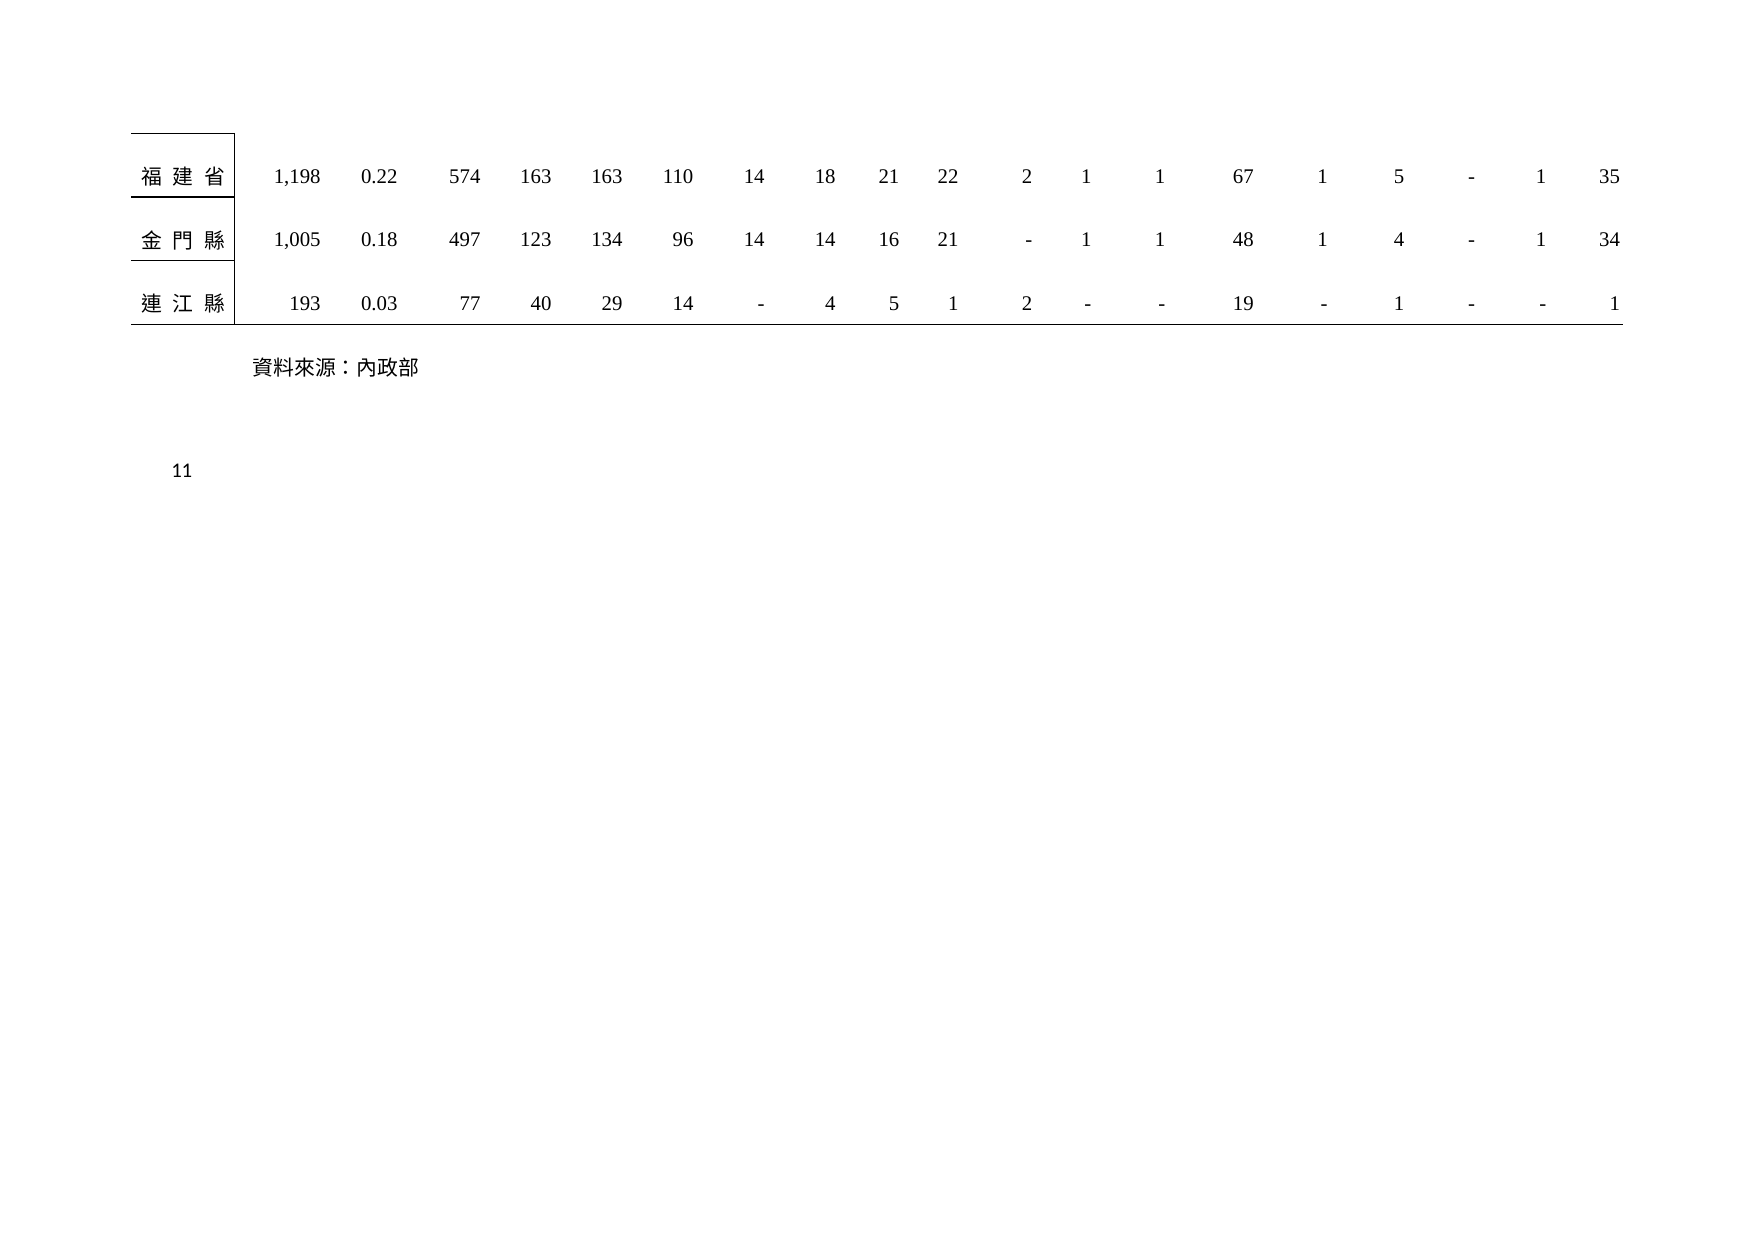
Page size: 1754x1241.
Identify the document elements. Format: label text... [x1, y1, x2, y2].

table_cell - [1407, 196, 1478, 260]
table_cell 21 [902, 196, 961, 260]
table_cell - [1478, 260, 1549, 323]
table_cell 40 [483, 260, 554, 323]
table_cell - [1094, 260, 1168, 323]
table_cell 1 [1256, 196, 1330, 260]
table_cell 1 [1256, 133, 1330, 196]
table_cell 0.18 [323, 196, 400, 260]
table_cell 35 [1549, 133, 1623, 196]
table_cell 金 門 縣 [131, 198, 234, 260]
table_cell 19 [1168, 260, 1256, 323]
table_cell 163 [554, 133, 625, 196]
table_cell 497 [400, 196, 483, 260]
table_cell 1 [1094, 196, 1168, 260]
table_cell 48 [1168, 196, 1256, 260]
table_cell 1 [902, 260, 961, 323]
table_cell 2 [961, 260, 1035, 323]
table_cell 77 [400, 260, 483, 323]
table_cell 2 [961, 133, 1035, 196]
table_cell 21 [838, 133, 902, 196]
table_cell 29 [554, 260, 625, 323]
table_cell 1 [1035, 196, 1094, 260]
table_cell 資料來源：內政部 [131, 325, 1623, 387]
table_cell 134 [554, 196, 625, 260]
table_cell 4 [1330, 196, 1407, 260]
table_cell 14 [696, 133, 767, 196]
table_cell - [1256, 260, 1330, 323]
table_cell 16 [838, 196, 902, 260]
table_cell 22 [902, 133, 961, 196]
table_cell 574 [400, 133, 483, 196]
table_cell 1 [1035, 133, 1094, 196]
table_cell 0.03 [323, 260, 400, 323]
table_cell 67 [1168, 133, 1256, 196]
table_cell 5 [838, 260, 902, 323]
table_cell 1 [1478, 196, 1549, 260]
table_cell 14 [625, 260, 696, 323]
table_cell 1,198 [235, 133, 323, 196]
table_cell 34 [1549, 196, 1623, 260]
table_cell - [1407, 260, 1478, 323]
table_cell 1,005 [235, 196, 323, 260]
table_cell - [1407, 133, 1478, 196]
table_cell 163 [483, 133, 554, 196]
table_cell 193 [235, 260, 323, 323]
table_cell 1 [1478, 133, 1549, 196]
table_cell 連 江 縣 [131, 261, 234, 323]
table_cell 1 [1330, 260, 1407, 323]
table_cell 1 [1094, 133, 1168, 196]
table_cell 0.22 [323, 133, 400, 196]
table_cell - [961, 196, 1035, 260]
table_cell 14 [767, 196, 838, 260]
text 7 [163, 457, 200, 482]
table_cell 14 [696, 196, 767, 260]
table_cell 18 [767, 133, 838, 196]
table_cell 123 [483, 196, 554, 260]
table_cell 110 [625, 133, 696, 196]
table_cell 5 [1330, 133, 1407, 196]
table_cell 福 建 省 [131, 134, 234, 196]
table_cell 1 [1549, 260, 1623, 323]
table_cell - [1035, 260, 1094, 323]
table_cell - [696, 260, 767, 323]
table_cell 4 [767, 260, 838, 323]
table_cell 96 [625, 196, 696, 260]
